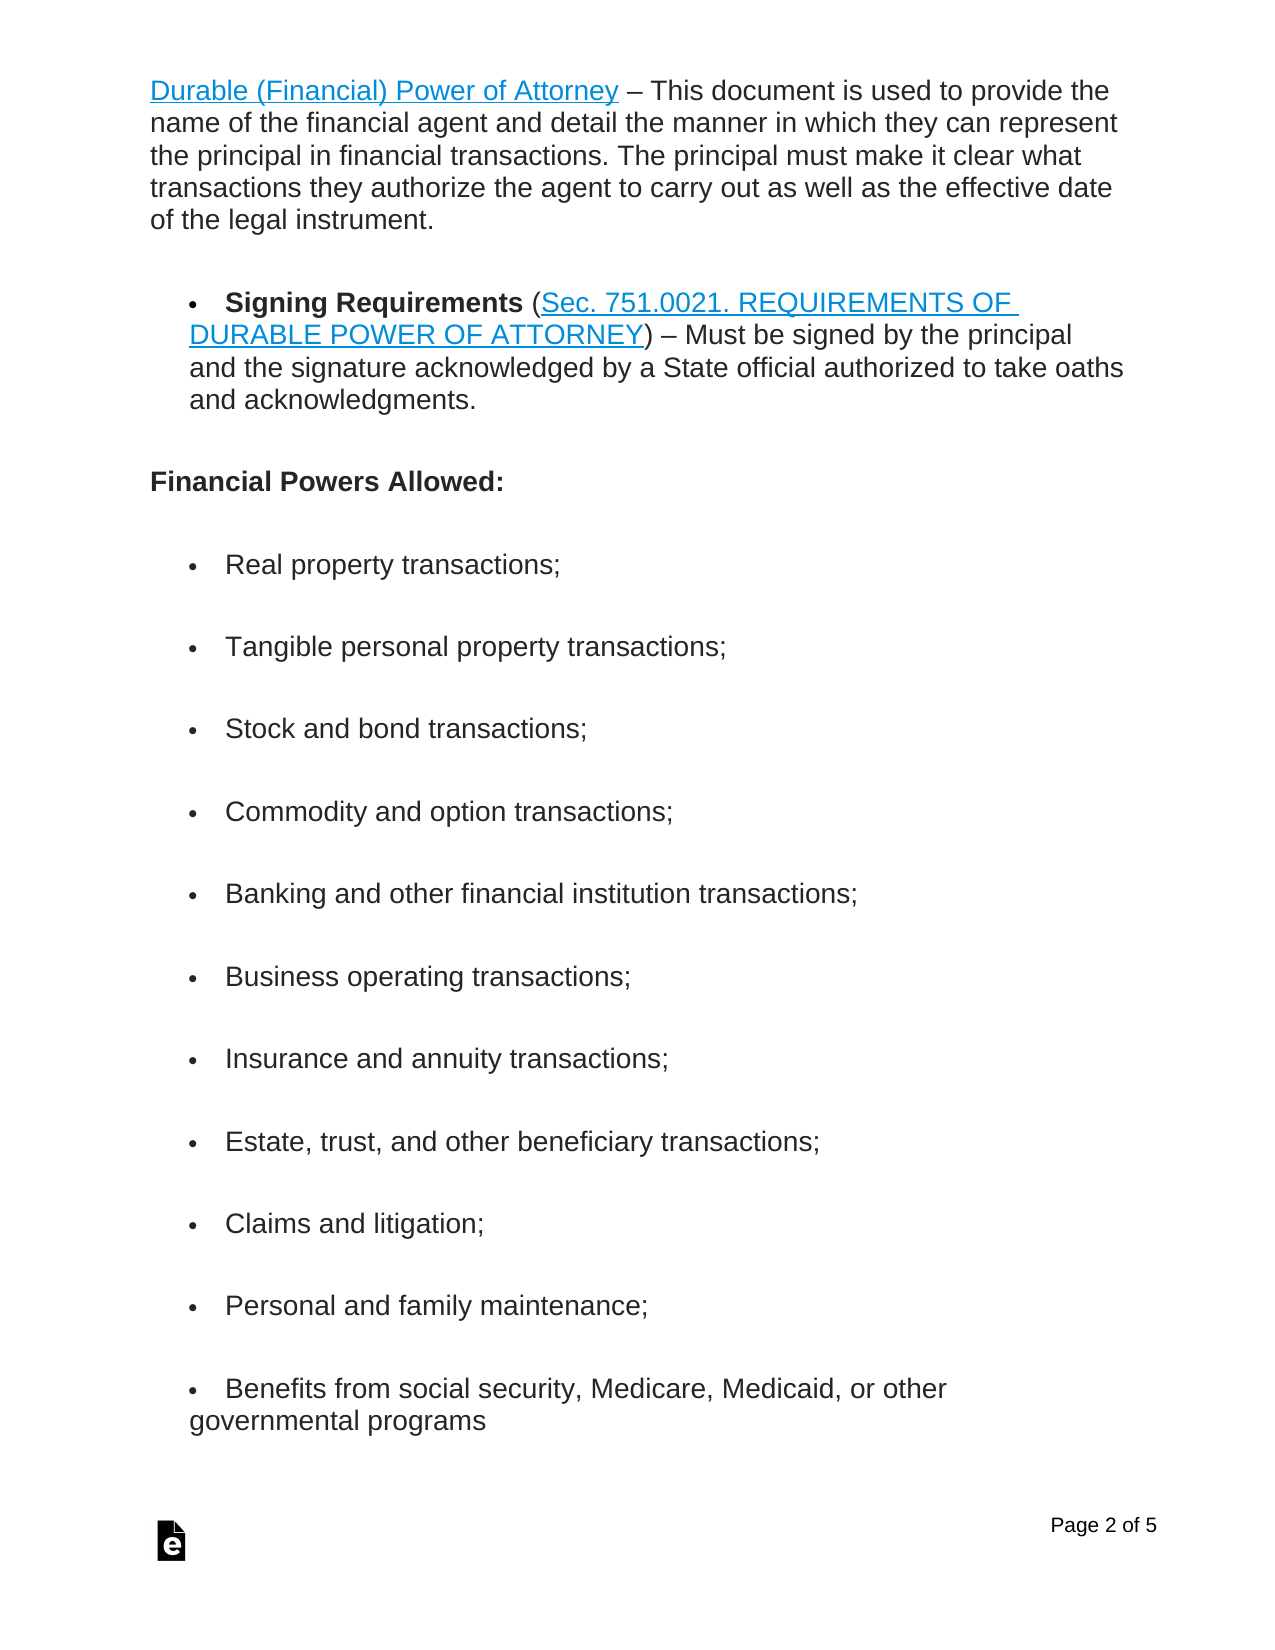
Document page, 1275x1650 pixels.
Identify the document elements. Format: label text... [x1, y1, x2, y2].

list Personal and family maintenance; [189, 1289, 1125, 1322]
list Benefits from social security, Medicare, Medicaid, or other governmental programs [189, 1372, 1125, 1436]
list Stock and bond transactions; [189, 712, 1125, 745]
list Estate, trust, and other beneficiary transactions; [189, 1124, 1125, 1157]
list Insurance and annuity transactions; [189, 1042, 1125, 1074]
text Durable (Financial) Power of Attorney – This document is used to provide the name of the financial agent and detail the manner in which they can represent the principal in financial transactions. The principal must make it clear what transactions they authorize the agent to carry out as well as the effective date of the legal instrument. [150, 74, 1125, 236]
list Banking and other financial institution transactions; [189, 877, 1125, 910]
list Commodity and option transactions; [189, 795, 1125, 827]
list Claims and litigation; [189, 1207, 1125, 1239]
text Financial Powers Allowed: [150, 465, 1125, 498]
list Tangible personal property transactions; [189, 630, 1125, 662]
list Real property transactions; [189, 548, 1125, 580]
list Business operating transactions; [189, 960, 1125, 992]
list Signing Requirements (Sec. 751.0021. REQUIREMENTS OF DURABLE POWER OF ATTORNEY) – Must be signed by the principal and the signature acknowledged by a State official authorized to take oaths and acknowledgments. [189, 286, 1125, 415]
